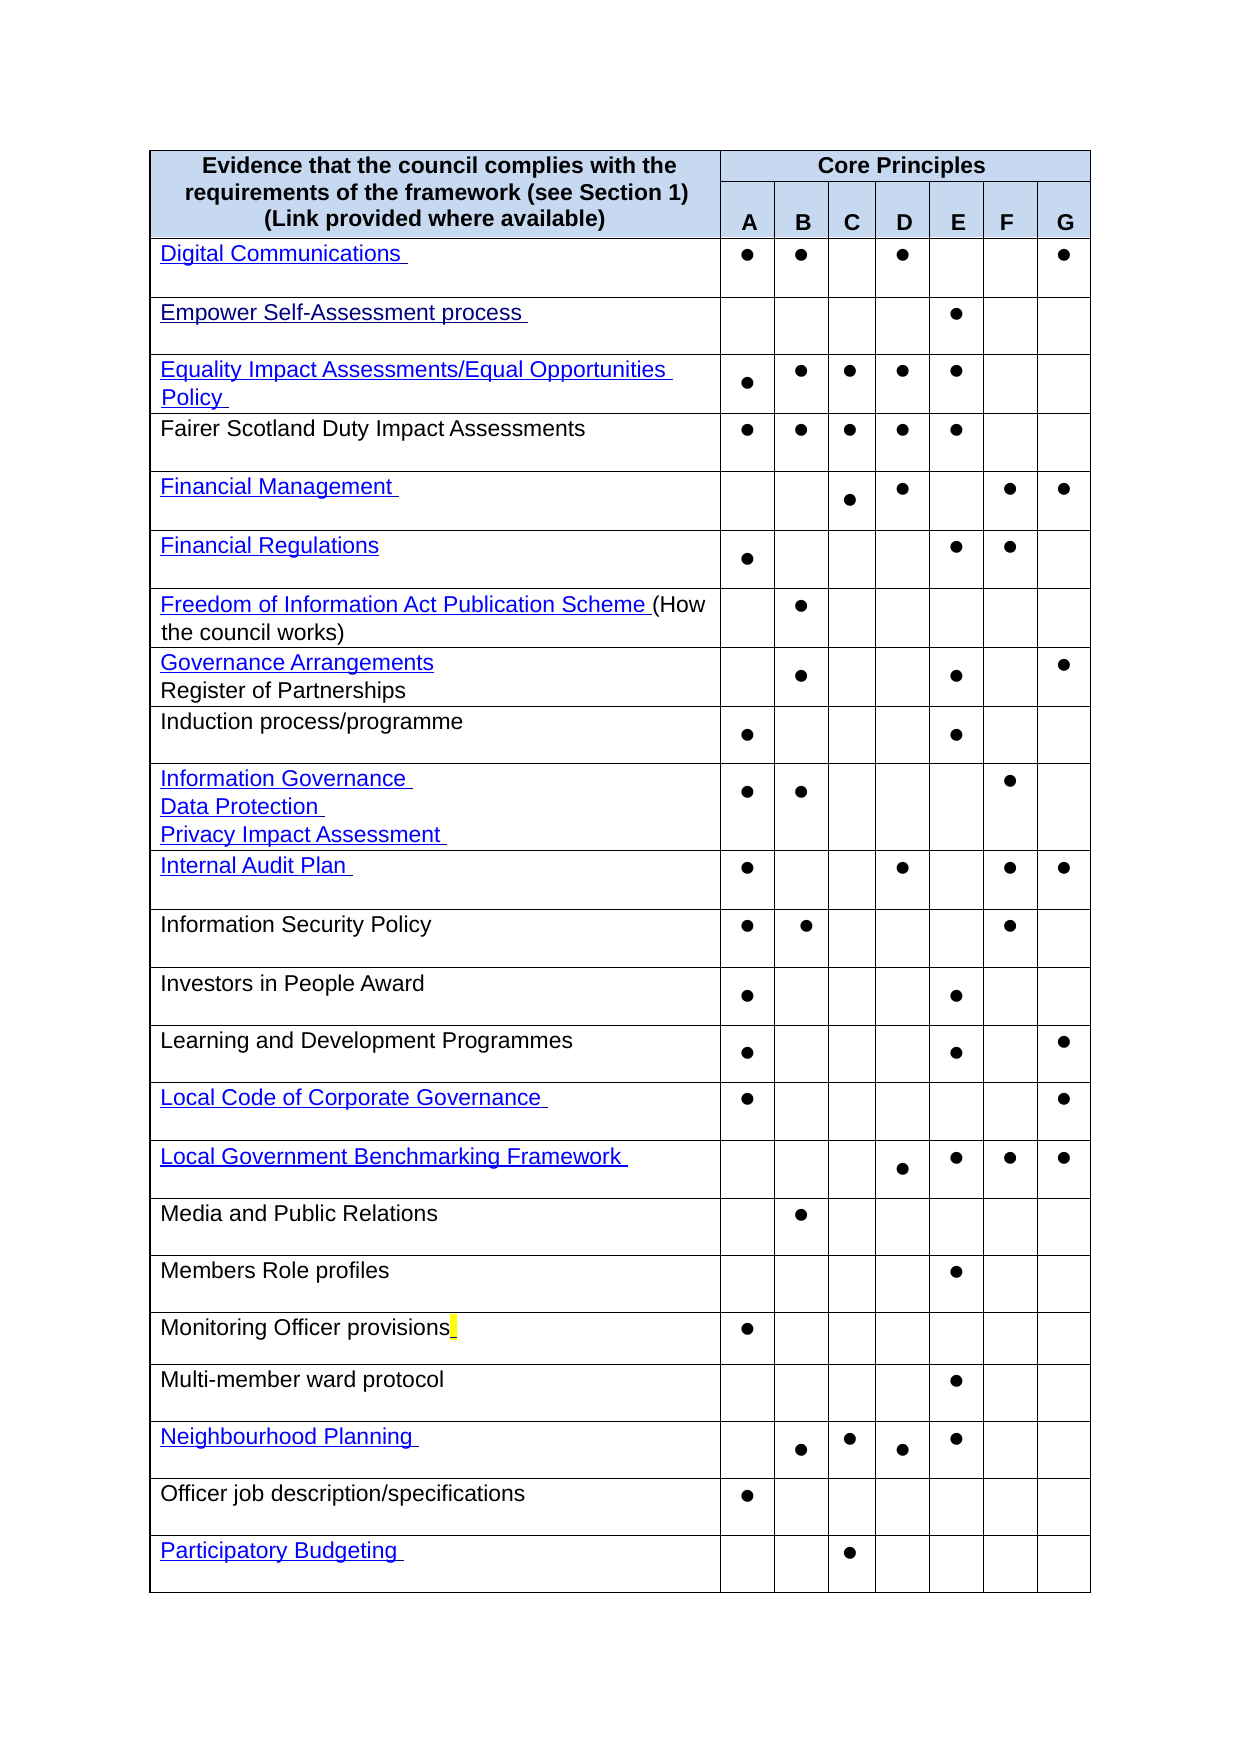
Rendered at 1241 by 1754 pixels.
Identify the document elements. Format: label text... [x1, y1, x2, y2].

table_cell  [829, 1422, 875, 1478]
table_cell [930, 910, 983, 967]
table_cell  [775, 414, 828, 471]
table_cell [775, 472, 828, 530]
table_cell  [876, 851, 929, 909]
table_cell  [721, 1313, 774, 1364]
table_cell [829, 1141, 875, 1197]
table_cell  [930, 1422, 983, 1478]
table_cell [930, 589, 983, 647]
table_cell [829, 1313, 875, 1364]
table_cell  [876, 239, 929, 297]
table_cell  [876, 1422, 929, 1478]
table_cell Local Code of Corporate Governance [151, 1083, 720, 1140]
table_cell  [721, 764, 774, 850]
table_cell [829, 1026, 875, 1082]
table_cell [876, 1313, 929, 1364]
table_cell [930, 1313, 983, 1364]
table_cell Equality Impact Assessments/Equal Opportunities Policy [151, 355, 720, 412]
table_cell [876, 298, 929, 354]
table_cell [829, 707, 875, 763]
table_cell [1038, 589, 1090, 647]
table_cell [1038, 531, 1090, 588]
table_cell  [775, 589, 828, 647]
table_cell [775, 1479, 828, 1535]
table_cell [1038, 414, 1090, 471]
table_cell [721, 472, 774, 530]
table_cell [721, 1422, 774, 1478]
table_cell  [775, 910, 828, 967]
table_cell [829, 1479, 875, 1535]
table_cell [984, 1536, 1037, 1592]
table_cell [984, 1256, 1037, 1312]
table_cell [930, 1479, 983, 1535]
table_cell [829, 298, 875, 354]
table_cell G [1038, 182, 1090, 237]
table_cell [984, 298, 1037, 354]
table_cell [1038, 1536, 1090, 1592]
table_cell  [721, 239, 774, 297]
table_cell [984, 414, 1037, 471]
table_cell F [984, 182, 1037, 237]
table_cell [930, 239, 983, 297]
table_cell  [721, 707, 774, 763]
table_cell Monitoring Officer provisions [151, 1313, 720, 1364]
table_cell [829, 648, 875, 706]
table_cell [984, 707, 1037, 763]
table_cell A [721, 182, 774, 237]
table_cell [930, 1083, 983, 1140]
table_cell  [984, 851, 1037, 909]
table_cell [876, 764, 929, 850]
table_cell  [984, 472, 1037, 530]
table_cell [984, 589, 1037, 647]
table_cell Financial Regulations [151, 531, 720, 588]
table_cell  [1038, 1026, 1090, 1082]
table_cell B [775, 182, 828, 237]
table_cell [876, 707, 929, 763]
table_cell [984, 1199, 1037, 1254]
table_header Evidence that the council complies with the requirements of the framework (see Section 1) (Link provided where available) [151, 151, 720, 237]
table_cell [721, 589, 774, 647]
table_cell [1038, 910, 1090, 967]
table_cell  [721, 1083, 774, 1140]
table_cell [930, 472, 983, 530]
table_cell [775, 298, 828, 354]
table_cell [984, 648, 1037, 706]
table_cell Multi-member ward protocol [151, 1365, 720, 1421]
table_cell [829, 531, 875, 588]
table_cell  [876, 472, 929, 530]
table_cell Internal Audit Plan [151, 851, 720, 909]
table_cell [829, 968, 875, 1024]
table_cell  [930, 1256, 983, 1312]
table_cell  [721, 355, 774, 412]
table_cell [775, 1141, 828, 1197]
table_cell [984, 239, 1037, 297]
table_cell E [930, 182, 983, 237]
table_cell [721, 648, 774, 706]
table_cell [829, 589, 875, 647]
table_cell [984, 1479, 1037, 1535]
table_cell C [829, 182, 875, 237]
table_cell [775, 851, 828, 909]
table_cell [829, 851, 875, 909]
table_cell Fairer Scotland Duty Impact Assessments [151, 414, 720, 471]
table_cell [775, 1365, 828, 1421]
table_cell  [930, 707, 983, 763]
table_cell [1038, 1422, 1090, 1478]
table_cell [829, 1083, 875, 1140]
table_cell  [721, 1026, 774, 1082]
table_cell  [775, 648, 828, 706]
table_cell [775, 1313, 828, 1364]
table_cell [876, 1365, 929, 1421]
table_cell [1038, 968, 1090, 1024]
table_cell [721, 298, 774, 354]
table_cell  [930, 648, 983, 706]
table_cell  [721, 531, 774, 588]
table_cell [876, 531, 929, 588]
table_cell Induction process/programme [151, 707, 720, 763]
table_cell [984, 355, 1037, 412]
table_cell [1038, 1313, 1090, 1364]
table_cell [829, 239, 875, 297]
table_cell [930, 764, 983, 850]
table_cell  [721, 414, 774, 471]
table_cell [1038, 298, 1090, 354]
table_cell Investors in People Award [151, 968, 720, 1024]
table_cell [721, 1536, 774, 1592]
table_header Core Principles [721, 151, 1090, 181]
table_cell Local Government Benchmarking Framework [151, 1141, 720, 1197]
table_cell  [876, 1141, 929, 1197]
table_cell  [984, 764, 1037, 850]
table_cell Media and Public Relations [151, 1199, 720, 1254]
table_cell [775, 1536, 828, 1592]
table_cell [829, 910, 875, 967]
table_cell Empower Self-Assessment process [151, 298, 720, 354]
table_cell [775, 968, 828, 1024]
table_cell [721, 1141, 774, 1197]
table_cell [930, 1536, 983, 1592]
table_cell  [721, 1479, 774, 1535]
table_cell Governance Arrangements Register of Partnerships [151, 648, 720, 706]
table_cell  [876, 414, 929, 471]
table_cell  [829, 414, 875, 471]
table_cell [775, 1256, 828, 1312]
table_cell [829, 1365, 875, 1421]
table_cell [721, 1256, 774, 1312]
table_cell  [1038, 239, 1090, 297]
table_cell Freedom of Information Act Publication Scheme (How the council works) [151, 589, 720, 647]
table_cell Members Role profiles [151, 1256, 720, 1312]
table_cell [1038, 355, 1090, 412]
table_cell [829, 1199, 875, 1254]
table_cell [876, 968, 929, 1024]
table_cell D [876, 182, 929, 237]
table_cell  [984, 531, 1037, 588]
table_cell [876, 1026, 929, 1082]
table_cell  [930, 355, 983, 412]
table_cell [930, 851, 983, 909]
table_cell Digital Communications [151, 239, 720, 297]
table_cell [876, 1083, 929, 1140]
table_cell  [930, 1026, 983, 1082]
table_cell  [930, 298, 983, 354]
table_cell  [775, 355, 828, 412]
table_cell [1038, 1479, 1090, 1535]
table_cell [1038, 764, 1090, 850]
table_cell  [721, 851, 774, 909]
table_cell  [930, 968, 983, 1024]
table_cell [1038, 1199, 1090, 1254]
table_cell Financial Management [151, 472, 720, 530]
table_cell  [829, 1536, 875, 1592]
table_cell  [721, 910, 774, 967]
table_cell  [721, 968, 774, 1024]
table_cell  [876, 355, 929, 412]
table_cell [984, 1026, 1037, 1082]
table_cell  [1038, 648, 1090, 706]
table_cell [721, 1365, 774, 1421]
table_cell Participatory Budgeting [151, 1536, 720, 1592]
table_cell  [775, 239, 828, 297]
table_cell [876, 1256, 929, 1312]
table_cell [721, 1199, 774, 1254]
table_cell [930, 1199, 983, 1254]
table_cell [1038, 707, 1090, 763]
table_cell [1038, 1365, 1090, 1421]
table_cell  [775, 764, 828, 850]
table_cell  [930, 1365, 983, 1421]
table_cell  [984, 1141, 1037, 1197]
table_cell  [1038, 1083, 1090, 1140]
table_cell Learning and Development Programmes [151, 1026, 720, 1082]
table_cell  [775, 1422, 828, 1478]
table_cell  [829, 355, 875, 412]
table_cell Information Governance Data Protection Privacy Impact Assessment [151, 764, 720, 850]
table_cell [984, 968, 1037, 1024]
table_cell [829, 764, 875, 850]
table_cell  [775, 1199, 828, 1254]
table_cell  [930, 531, 983, 588]
table_cell [876, 589, 929, 647]
table_cell [984, 1422, 1037, 1478]
table_cell Officer job description/specifications [151, 1479, 720, 1535]
table_cell [876, 1479, 929, 1535]
table_cell  [930, 1141, 983, 1197]
table_cell Information Security Policy [151, 910, 720, 967]
table_cell [876, 648, 929, 706]
table_cell [876, 1536, 929, 1592]
table_cell [775, 531, 828, 588]
table_cell [984, 1083, 1037, 1140]
table_cell [876, 1199, 929, 1254]
table_cell [984, 1365, 1037, 1421]
table_cell  [829, 472, 875, 530]
table_cell  [1038, 472, 1090, 530]
table_cell [1038, 1256, 1090, 1312]
table_cell [829, 1256, 875, 1312]
table_cell  [1038, 851, 1090, 909]
table_cell  [930, 414, 983, 471]
table_cell [775, 1083, 828, 1140]
table_cell [775, 1026, 828, 1082]
table_cell [984, 1313, 1037, 1364]
table_cell  [1038, 1141, 1090, 1197]
table_cell Neighbourhood Planning [151, 1422, 720, 1478]
table_cell [775, 707, 828, 763]
table_cell  [984, 910, 1037, 967]
table_cell [876, 910, 929, 967]
